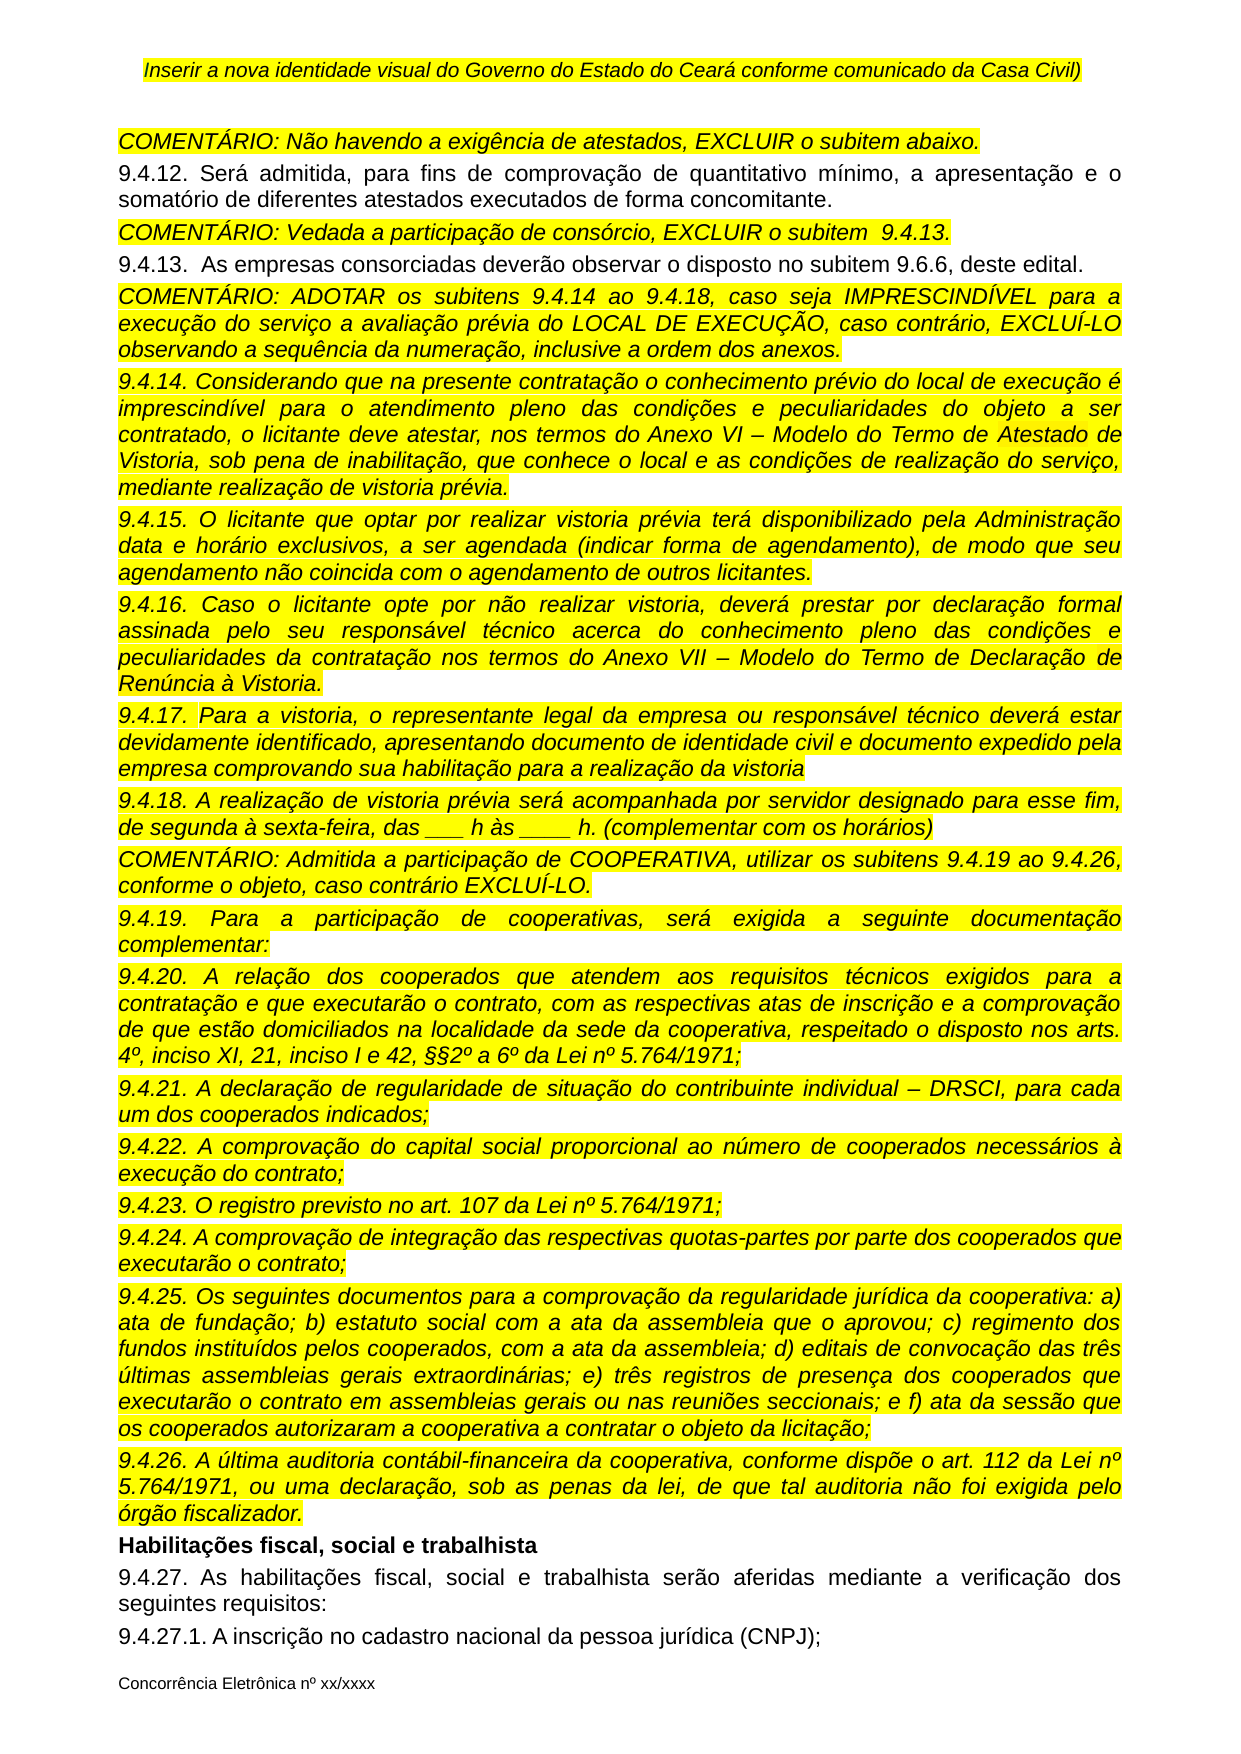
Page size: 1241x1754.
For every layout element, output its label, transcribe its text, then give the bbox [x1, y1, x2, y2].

text 9.4.27. As habilitações fiscal, social e trabalhista serão aferidas mediante a verificação dos seguintes requisitos: [118, 1564, 1122, 1617]
text 9.4.25. Os seguintes documentos para a comprovação da regularidade jurídica da cooperativa: a) ata de fundação; b) estatuto social com a ata da assembleia que o aprovou; c) regimento dos fundos instituídos pelos cooperados, com a ata da assembleia; d) editais de convocação das três últimas assembleias gerais extraordinárias; e) três registros de presença dos cooperados que executarão o contrato em assembleias gerais ou nas reuniões seccionais; e f) ata da sessão que os cooperados autorizaram a cooperativa a contratar o objeto da licitação; [118, 1283, 1122, 1441]
text 9.4.23. O registro previsto no art. 107 da Lei nº 5.764/1971; [118, 1192, 1122, 1218]
text 9.4.17. Para a vistoria, o representante legal da empresa ou responsável técnico deverá estar devidamente identificado, apresentando documento de identidade civil e documento expedido pela empresa comprovando sua habilitação para a realização da vistoria [118, 702, 1122, 781]
text 9.4.27.1. A inscrição no cadastro nacional da pessoa jurídica (CNPJ); [118, 1623, 1122, 1649]
text 9.4.15. O licitante que optar por realizar vistoria prévia terá disponibilizado pela Administração data e horário exclusivos, a ser agendada (indicar forma de agendamento), de modo que seu agendamento não coincida com o agendamento de outros licitantes. [118, 506, 1122, 585]
text 9.4.24. A comprovação de integração das respectivas quotas-partes por parte dos cooperados que executarão o contrato; [118, 1224, 1122, 1277]
text 9.4.22. A comprovação do capital social proporcional ao número de cooperados necessários à execução do contrato; [118, 1133, 1122, 1186]
text 9.4.12. Será admitida, para fins de comprovação de quantitativo mínimo, a apresentação e o somatório de diferentes atestados executados de forma concomitante. [118, 160, 1122, 213]
text Habilitações fiscal, social e trabalhista [118, 1532, 1122, 1558]
text COMENTÁRIO: Admitida a participação de COOPERATIVA, utilizar os subitens 9.4.19 ao 9.4.26, conforme o objeto, caso contrário EXCLUÍ-LO. [118, 846, 1122, 898]
text 9.4.18. A realização de vistoria prévia será acompanhada por servidor designado para esse fim, de segunda à sexta-feira, das ___ h às ____ h. (complementar com os horários) [118, 787, 1122, 840]
text COMENTÁRIO: ADOTAR os subitens 9.4.14 ao 9.4.18, caso seja IMPRESCINDÍVEL para a execução do serviço a avaliação prévia do LOCAL DE EXECUÇÃO, caso contrário, EXCLUÍ-LO observando a sequência da numeração, inclusive a ordem dos anexos. [118, 283, 1122, 362]
text COMENTÁRIO: Vedada a participação de consórcio, EXCLUIR o subitem 9.4.13. [118, 218, 1122, 245]
text 9.4.26. A última auditoria contábil-financeira da cooperativa, conforme dispõe o art. 112 da Lei nº 5.764/1971, ou uma declaração, sob as penas da lei, de que tal auditoria não foi exigida pelo órgão fiscalizador. [118, 1447, 1122, 1526]
text 9.4.21. A declaração de regularidade de situação do contribuinte individual – DRSCI, para cada um dos cooperados indicados; [118, 1074, 1122, 1127]
text 9.4.20. A relação dos cooperados que atendem aos requisitos técnicos exigidos para a contratação e que executarão o contrato, com as respectivas atas de inscrição e a comprovação de que estão domiciliados na localidade da sede da cooperativa, respeitado o disposto nos arts. 4º, inciso XI, 21, inciso I e 42, §§2º a 6º da Lei nº 5.764/1971; [118, 963, 1122, 1068]
text 9.4.16. Caso o licitante opte por não realizar vistoria, deverá prestar por declaração formal assinada pelo seu responsável técnico acerca do conhecimento pleno das condições e peculiaridades da contratação nos termos do Anexo VII – Modelo do Termo de Declaração de Renúncia à Vistoria. [118, 591, 1122, 696]
text COMENTÁRIO: Não havendo a exigência de atestados, EXCLUIR o subitem abaixo. [118, 128, 1122, 154]
text 9.4.14. Considerando que na presente contratação o conhecimento prévio do local de execução é imprescindível para o atendimento pleno das condições e peculiaridades do objeto a ser contratado, o licitante deve atestar, nos termos do Anexo VI – Modelo do Termo de Atestado de Vistoria, sob pena de inabilitação, que conhece o local e as condições de realização do serviço, mediante realização de vistoria prévia. [118, 368, 1122, 500]
text 9.4.19. Para a participação de cooperativas, será exigida a seguinte documentação complementar: [118, 904, 1122, 957]
text 9.4.13. As empresas consorciadas deverão observar o disposto no subitem 9.6.6, deste edital. [118, 251, 1122, 277]
